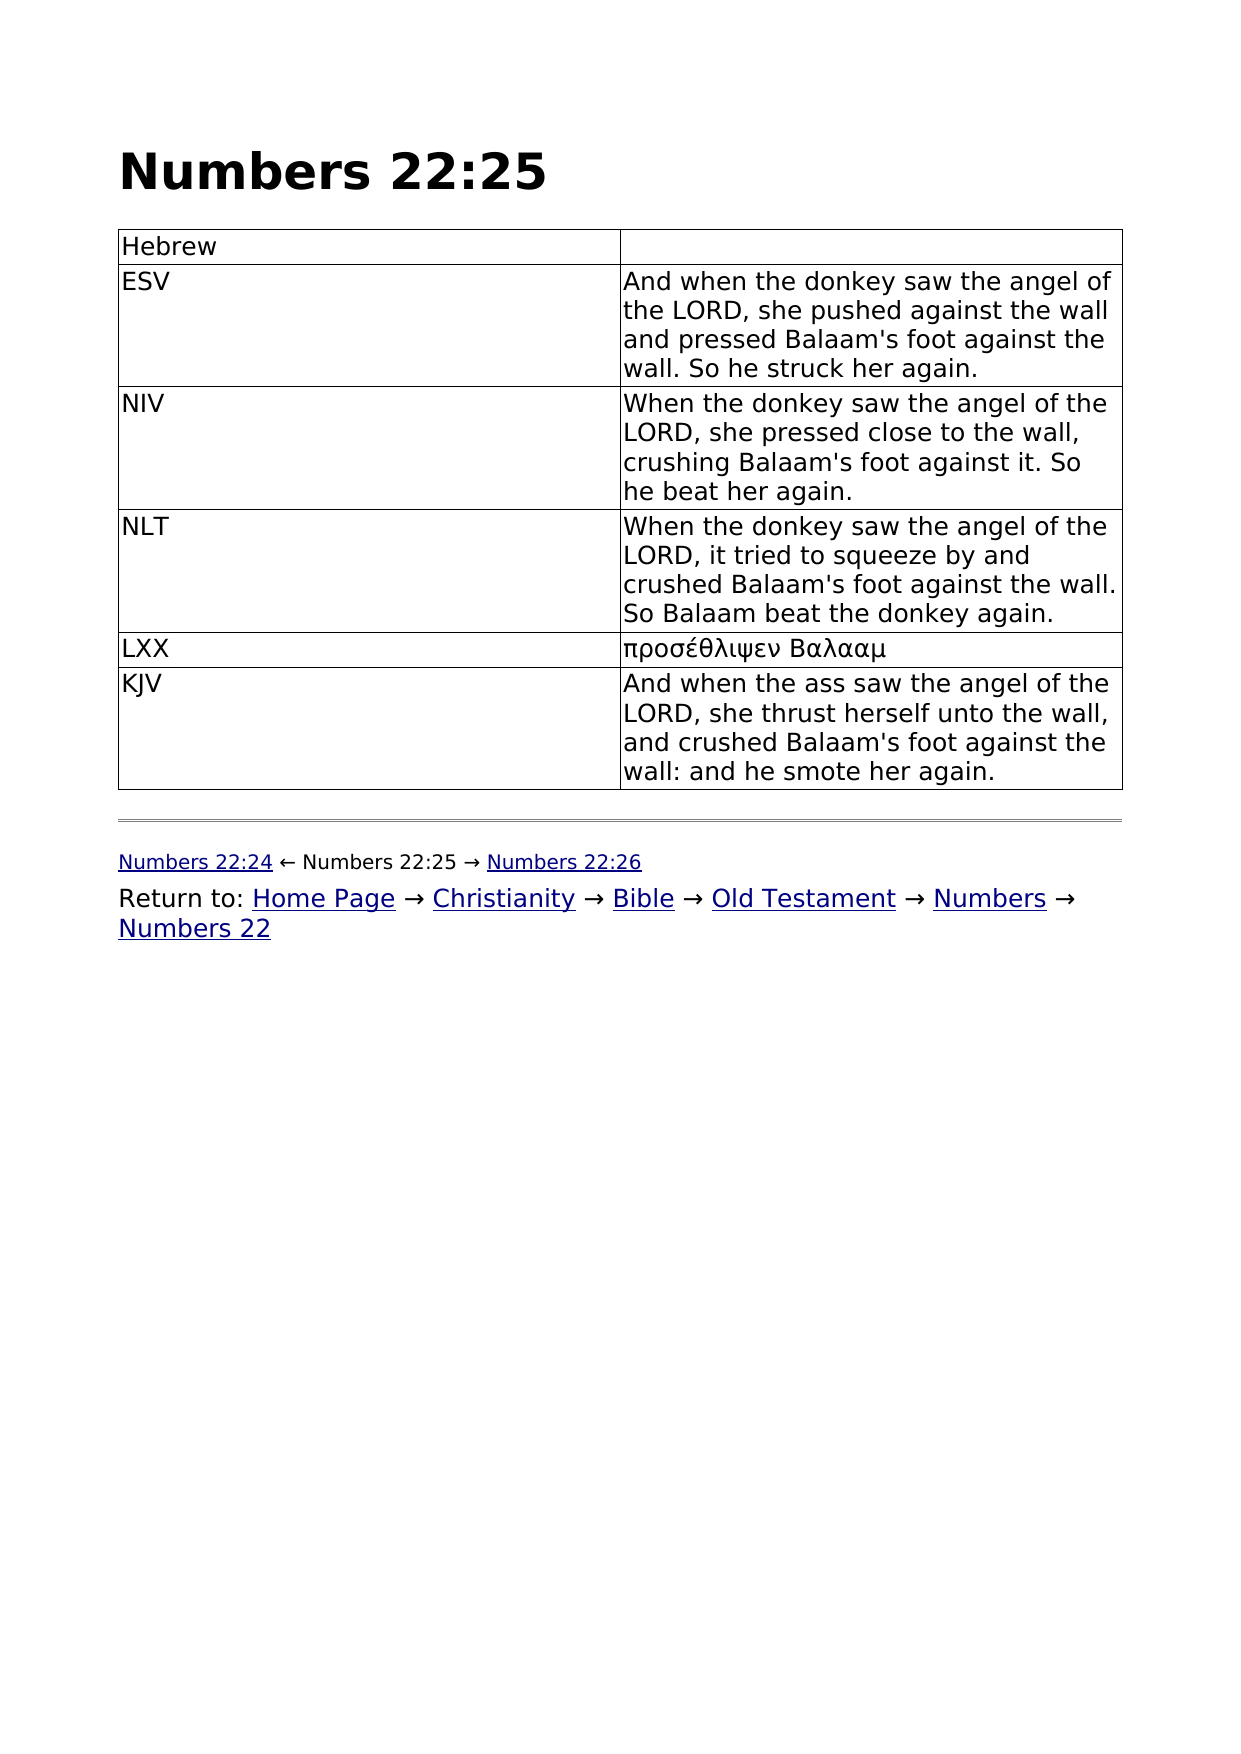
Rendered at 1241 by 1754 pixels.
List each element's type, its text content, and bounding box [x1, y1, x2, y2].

text Numbers 22:24 ← Numbers 22:25 → Numbers 22:26 [118, 851, 1122, 884]
table_cell And when the ass saw the angel of the LORD, she thrust herself unto the wall, and crushed Balaam's foot against the wall: and he smote her again. [621, 668, 1122, 789]
table_cell NIV [119, 387, 620, 509]
table_cell When the donkey saw the angel of the LORD, she pressed close to the wall, crushing Balaam's foot against it. So he beat her again. [621, 387, 1122, 509]
table_header Hebrew [119, 230, 620, 264]
table_header [621, 230, 1122, 264]
table_cell LXX [119, 633, 620, 667]
table_cell And when the donkey saw the angel of the LORD, she pushed against the wall and pressed Balaam's foot against the wall. So he struck her again. [621, 265, 1122, 386]
table_cell NLT [119, 510, 620, 632]
table_cell When the donkey saw the angel of the LORD, it tried to squeeze by and crushed Balaam's foot against the wall. So Balaam beat the donkey again. [621, 510, 1122, 632]
table_cell KJV [119, 668, 620, 789]
table_cell ESV [119, 265, 620, 386]
subtitle Numbers 22:25 [118, 143, 1122, 201]
text Return to: Home Page → Christianity → Bible → Old Testament → Numbers → Numbers 22 [118, 884, 1122, 943]
table_cell προσέθλιψεν Βαλααμ [621, 633, 1122, 667]
